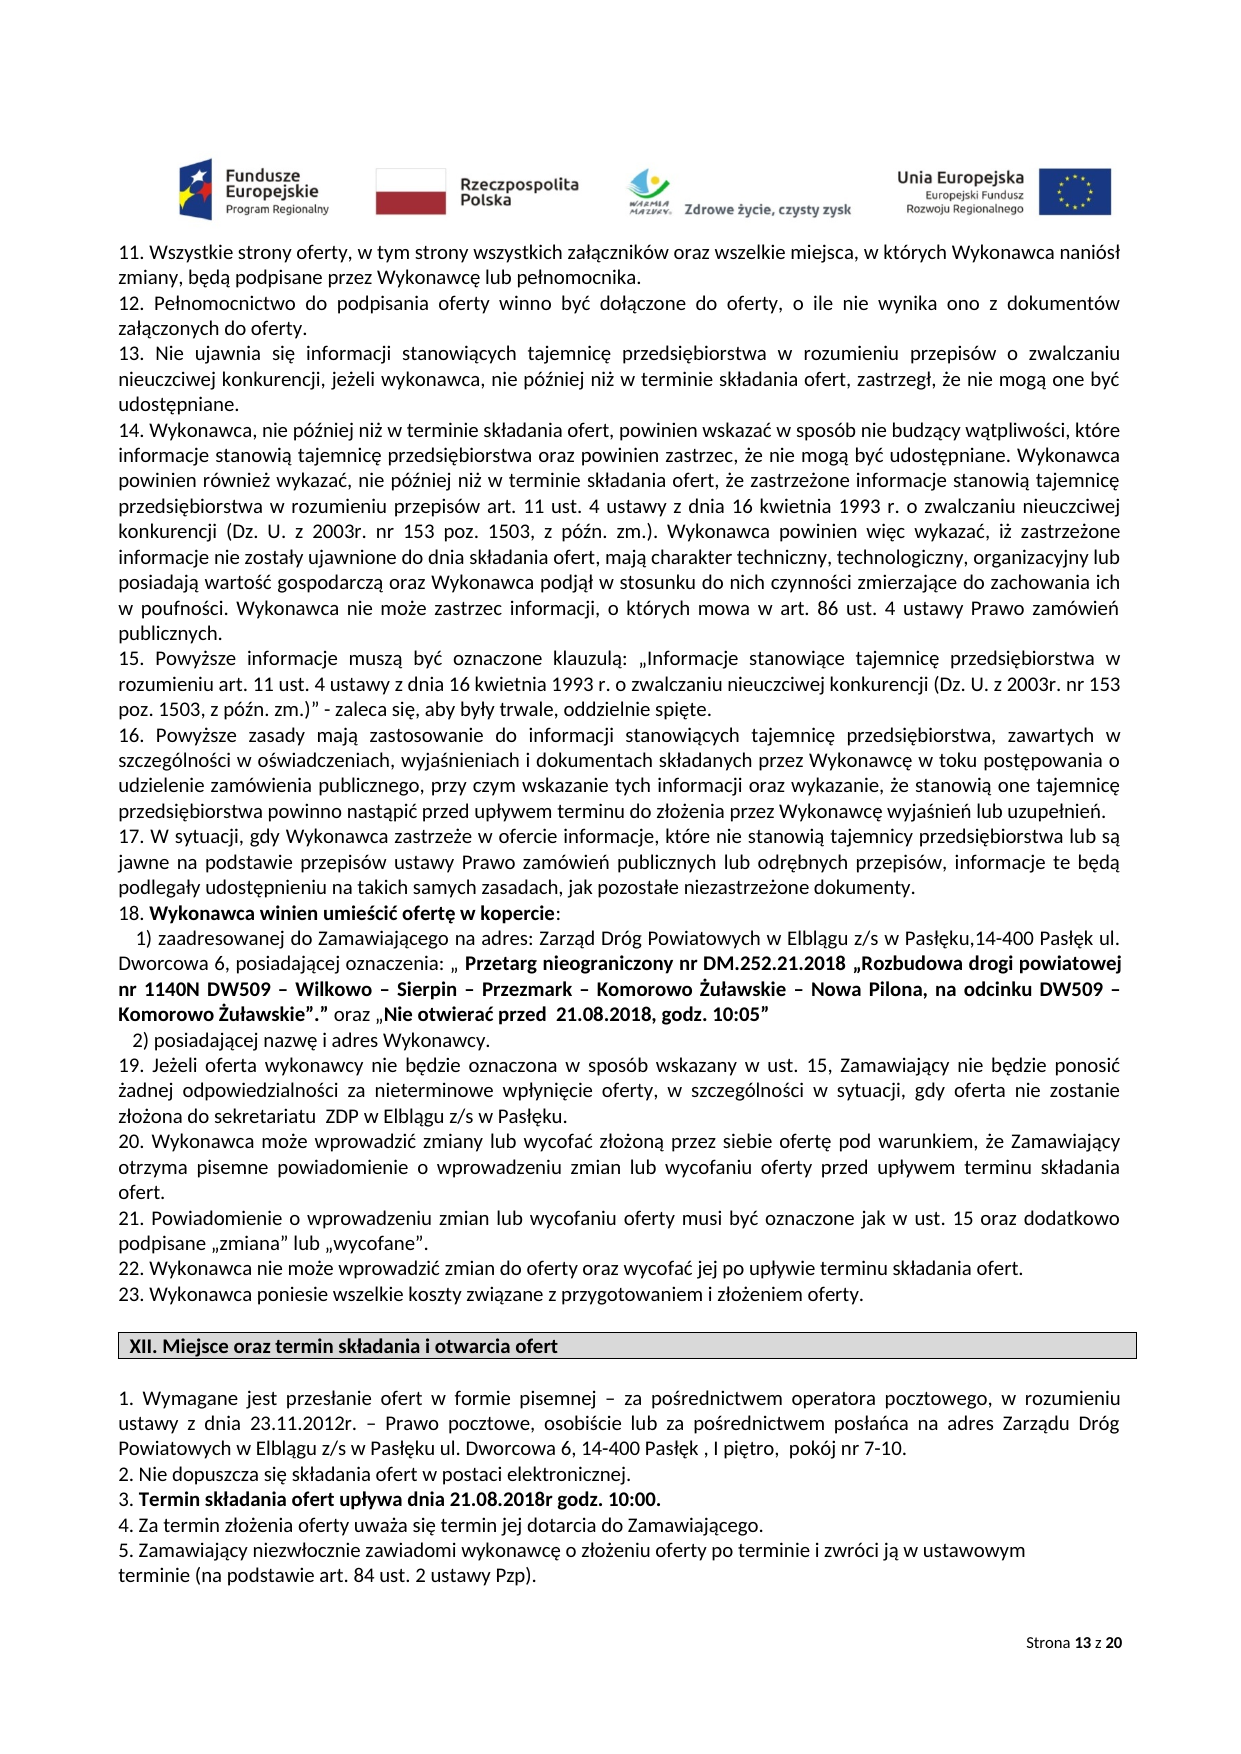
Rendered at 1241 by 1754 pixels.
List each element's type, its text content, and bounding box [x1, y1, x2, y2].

text 21. Powiadomienie o wprowadzeniu zmian lub wycofaniu oferty musi być oznaczone jak w ust. 15 oraz dodatkowo podpisane „zmiana” lub „wycofane”. [118, 1205, 1122, 1256]
text 16. Powyższe zasady mają zastosowanie do informacji stanowiących tajemnicę przedsiębiorstwa, zawartych w szczególności w oświadczeniach, wyjaśnieniach i dokumentach składanych przez Wykonawcę w toku postępowania o udzielenie zamówienia publicznego, przy czym wskazanie tych informacji oraz wykazanie, że stanowią one tajemnicę przedsiębiorstwa powinno nastąpić przed upływem terminu do złożenia przez Wykonawcę wyjaśnień lub uzupełnień. [118, 722, 1122, 823]
text 2. Nie dopuszcza się składania ofert w postaci elektronicznej. [118, 1461, 1122, 1486]
text 13. Nie ujawnia się informacji stanowiących tajemnicę przedsiębiorstwa w rozumieniu przepisów o zwalczaniu nieuczciwej konkurencji, jeżeli wykonawca, nie później niż w terminie składania ofert, zastrzegł, że nie mogą one być udostępniane. [118, 341, 1122, 417]
text 11. Wszystkie strony oferty, w tym strony wszystkich załączników oraz wszelkie miejsca, w których Wykonawca naniósł zmiany, będą podpisane przez Wykonawcę lub pełnomocnika. [118, 130, 1122, 290]
text 20. Wykonawca może wprowadzić zmiany lub wycofać złożoną przez siebie ofertę pod warunkiem, że Zamawiający otrzyma pisemne powiadomienie o wprowadzeniu zmian lub wycofaniu oferty przed upływem terminu składania ofert. [118, 1128, 1122, 1205]
text 18. Wykonawca winien umieścić ofertę w kopercie: [118, 900, 1122, 925]
text 5. Zamawiający niezwłocznie zawiadomi wykonawcę o złożeniu oferty po terminie i zwróci ją w ustawowym [118, 1537, 1122, 1563]
text 1. Wymagane jest przesłanie ofert w formie pisemnej – za pośrednictwem operatora pocztowego, w rozumieniu ustawy z dnia 23.11.2012r. – Prawo pocztowe, osobiście lub za pośrednictwem posłańca na adres Zarządu Dróg Powiatowych w Elblągu z/s w Pasłęku ul. Dworcowa 6, 14-400 Pasłęk , I piętro, pokój nr 7-10. [118, 1385, 1122, 1461]
text 22. Wykonawca nie może wprowadzić zmian do oferty oraz wycofać jej po upływie terminu składania ofert. [118, 1256, 1122, 1281]
text 17. W sytuacji, gdy Wykonawca zastrzeże w ofercie informacje, które nie stanowią tajemnicy przedsiębiorstwa lub są jawne na podstawie przepisów ustawy Prawo zamówień publicznych lub odrębnych przepisów, informacje te będą podlegały udostępnieniu na takich samych zasadach, jak pozostałe niezastrzeżone dokumenty. [118, 823, 1122, 900]
table_header XII. Miejsce oraz termin składania i otwarcia ofert [119, 1333, 1136, 1358]
text 19. Jeżeli oferta wykonawcy nie będzie oznaczona w sposób wskazany w ust. 15, Zamawiający nie będzie ponosić żadnej odpowiedzialności za nieterminowe wpłynięcie oferty, w szczególności w sytuacji, gdy oferta nie zostanie złożona do sekretariatu ZDP w Elblągu z/s w Pasłęku. [118, 1052, 1122, 1128]
text 12. Pełnomocnictwo do podpisania oferty winno być dołączone do oferty, o ile nie wynika ono z dokumentów załączonych do oferty. [118, 290, 1122, 341]
text 23. Wykonawca poniesie wszelkie koszty związane z przygotowaniem i złożeniem oferty. [118, 1281, 1122, 1306]
text 14. Wykonawca, nie później niż w terminie składania ofert, powinien wskazać w sposób nie budzący wątpliwości, które informacje stanowią tajemnicę przedsiębiorstwa oraz powinien zastrzec, że nie mogą być udostępniane. Wykonawca powinien również wykazać, nie później niż w terminie składania ofert, że zastrzeżone informacje stanowią tajemnicę przedsiębiorstwa w rozumieniu przepisów art. 11 ust. 4 ustawy z dnia 16 kwietnia 1993 r. o zwalczaniu nieuczciwej konkurencji (Dz. U. z 2003r. nr 153 poz. 1503, z późn. zm.). Wykonawca powinien więc wykazać, iż zastrzeżone informacje nie zostały ujawnione do dnia składania ofert, mają charakter techniczny, technologiczny, organizacyjny lub posiadają wartość gospodarczą oraz Wykonawca podjął w stosunku do nich czynności zmierzające do zachowania ich w poufności. Wykonawca nie może zastrzec informacji, o których mowa w art. 86 ust. 4 ustawy Prawo zamówień publicznych. [118, 417, 1122, 646]
text terminie (na podstawie art. 84 ust. 2 ustawy Pzp). [118, 1563, 1122, 1588]
text 3. Termin składania ofert upływa dnia 21.08.2018r godz. 10:00. [118, 1486, 1122, 1512]
text 15. Powyższe informacje muszą być oznaczone klauzulą: „Informacje stanowiące tajemnicę przedsiębiorstwa w rozumieniu art. 11 ust. 4 ustawy z dnia 16 kwietnia 1993 r. o zwalczaniu nieuczciwej konkurencji (Dz. U. z 2003r. nr 153 poz. 1503, z późn. zm.)” - zaleca się, aby były trwale, oddzielnie spięte. [118, 646, 1122, 722]
text 1) zaadresowanej do Zamawiającego na adres: Zarząd Dróg Powiatowych w Elblągu z/s w Pasłęku,14-400 Pasłęk ul. Dworcowa 6, posiadającej oznaczenia: „ Przetarg nieograniczony nr DM.252.21.2018 „Rozbudowa drogi powiatowej nr 1140N DW509 – Wilkowo – Sierpin – Przezmark – Komorowo Żuławskie – Nowa Pilona, na odcinku DW509 – Komorowo Żuławskie”.” oraz „Nie otwierać przed 21.08.2018, godz. 10:05” [118, 925, 1122, 1027]
text 2) posiadającej nazwę i adres Wykonawcy. [118, 1027, 1122, 1052]
text 4. Za termin złożenia oferty uważa się termin jej dotarcia do Zamawiającego. [118, 1512, 1122, 1537]
